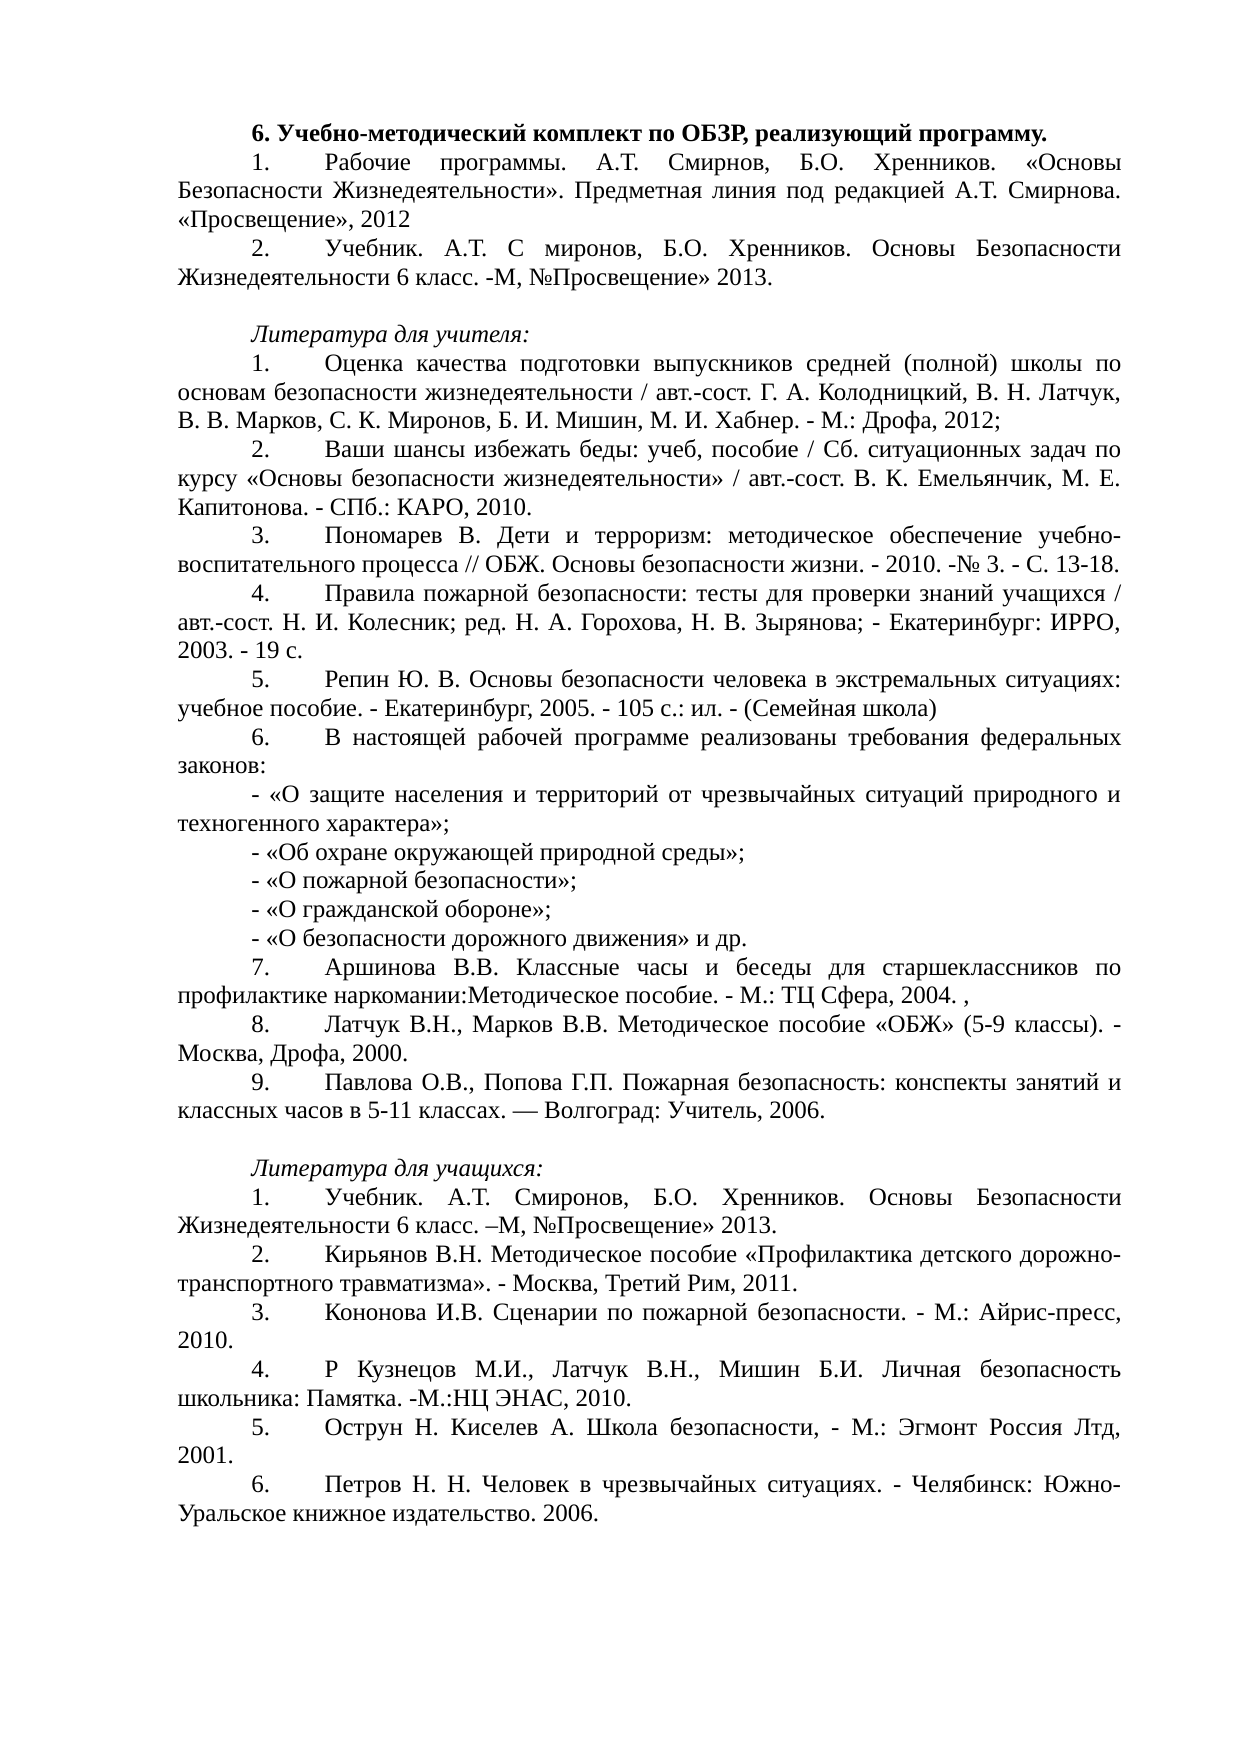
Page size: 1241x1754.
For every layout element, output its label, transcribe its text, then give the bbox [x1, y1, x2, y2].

text 5. Острун Н. Киселев А. Школа безопасности, - М.: Эгмонт Россия Лтд, 2001. [177, 1412, 1122, 1469]
text - «О безопасности дорожного движения» и др. [177, 923, 1122, 952]
text 7. Аршинова В.В. Классные часы и беседы для старшеклассников по профилактике наркомании:Методическое пособие. - М.: ТЦ Сфера, 2004. , [177, 952, 1122, 1009]
text 6. Учебно-методический комплект по ОБЗР, реализующий программу. [177, 118, 1122, 147]
text 8. Латчук В.Н., Марков В.В. Методическое пособие «ОБЖ» (5-9 классы). - Москва, Дрофа, 2000. [177, 1009, 1122, 1067]
text 1. Рабочие программы. А.Т. Смирнов, Б.О. Хренников. «Основы Безопасности Жизнедеятельности». Предметная линия под редакцией А.Т. Смирнова. «Просвещение», 2012 [177, 147, 1122, 233]
text 5. Репин Ю. В. Основы безопасности человека в экстремальных ситуациях: учебное пособие. - Екатеринбург, 2005. - 105 с.: ил. - (Семейная школа) [177, 664, 1122, 722]
text - «Об охране окружающей природной среды»; [177, 837, 1122, 866]
text Литература для учащихся: [177, 1153, 1122, 1182]
text 2. Учебник. А.Т. С миронов, Б.О. Хренников. Основы Безопасности Жизнедеятельности 6 класс. -М, №Просвещение» 2013. [177, 233, 1122, 291]
text - «О защите населения и территорий от чрезвычайных ситуаций природного и техногенного характера»; [177, 779, 1122, 837]
text 9. Павлова О.В., Попова Г.П. Пожарная безопасность: конспекты занятий и классных часов в 5-11 классах. — Волгоград: Учитель, 2006. [177, 1067, 1122, 1124]
text - «О пожарной безопасности»; [177, 866, 1122, 894]
text 4. Правила пожарной безопасности: тесты для проверки знаний учащихся / авт.-сост. Н. И. Колесник; ред. Н. А. Горохова, Н. В. Зырянова; - Екатеринбург: ИРРО, 2003. - 19 с. [177, 578, 1122, 664]
text 1. Оценка качества подготовки выпускников средней (полной) школы по основам безопасности жизнедеятельности / авт.-сост. Г. А. Колодницкий, В. Н. Латчук, В. В. Марков, С. К. Миронов, Б. И. Мишин, М. И. Хабнер. - М.: Дрофа, 2012; [177, 348, 1122, 434]
text 2. Кирьянов В.Н. Методическое пособие «Профилактика детского дорожно-транспортного травматизма». - Москва, Третий Рим, 2011. [177, 1239, 1122, 1297]
text 3. Пономарев В. Дети и терроризм: методическое обеспечение учебно-воспитательного процесса // ОБЖ. Основы безопасности жизни. - 2010. -№ 3. - С. 13-18. [177, 521, 1122, 578]
text 3. Кононова И.В. Сценарии по пожарной безопасности. - М.: Айрис-пресс, 2010. [177, 1297, 1122, 1354]
text - «О гражданской обороне»; [177, 894, 1122, 923]
text 6. В настоящей рабочей программе реализованы требования федеральных законов: [177, 722, 1122, 779]
text 2. Ваши шансы избежать беды: учеб, пособие / Сб. ситуационных задач по курсу «Основы безопасности жизнедеятельности» / авт.-сост. В. К. Емельянчик, М. Е. Капитонова. - СПб.: КАРО, 2010. [177, 434, 1122, 521]
text 6. Петров Н. Н. Человек в чрезвычайных ситуациях. - Челябинск: Южно-Уральское книжное издательство. 2006. [177, 1469, 1122, 1527]
text 1. Учебник. А.Т. Смиронов, Б.О. Хренников. Основы Безопасности Жизнедеятельности 6 класс. –М, №Просвещение» 2013. [177, 1182, 1122, 1239]
text Литература для учителя: [177, 319, 1122, 348]
text 4. Р Кузнецов М.И., Латчук В.Н., Мишин Б.И. Личная безопасность школьника: Памятка. -М.:НЦ ЭНАС, 2010. [177, 1354, 1122, 1412]
